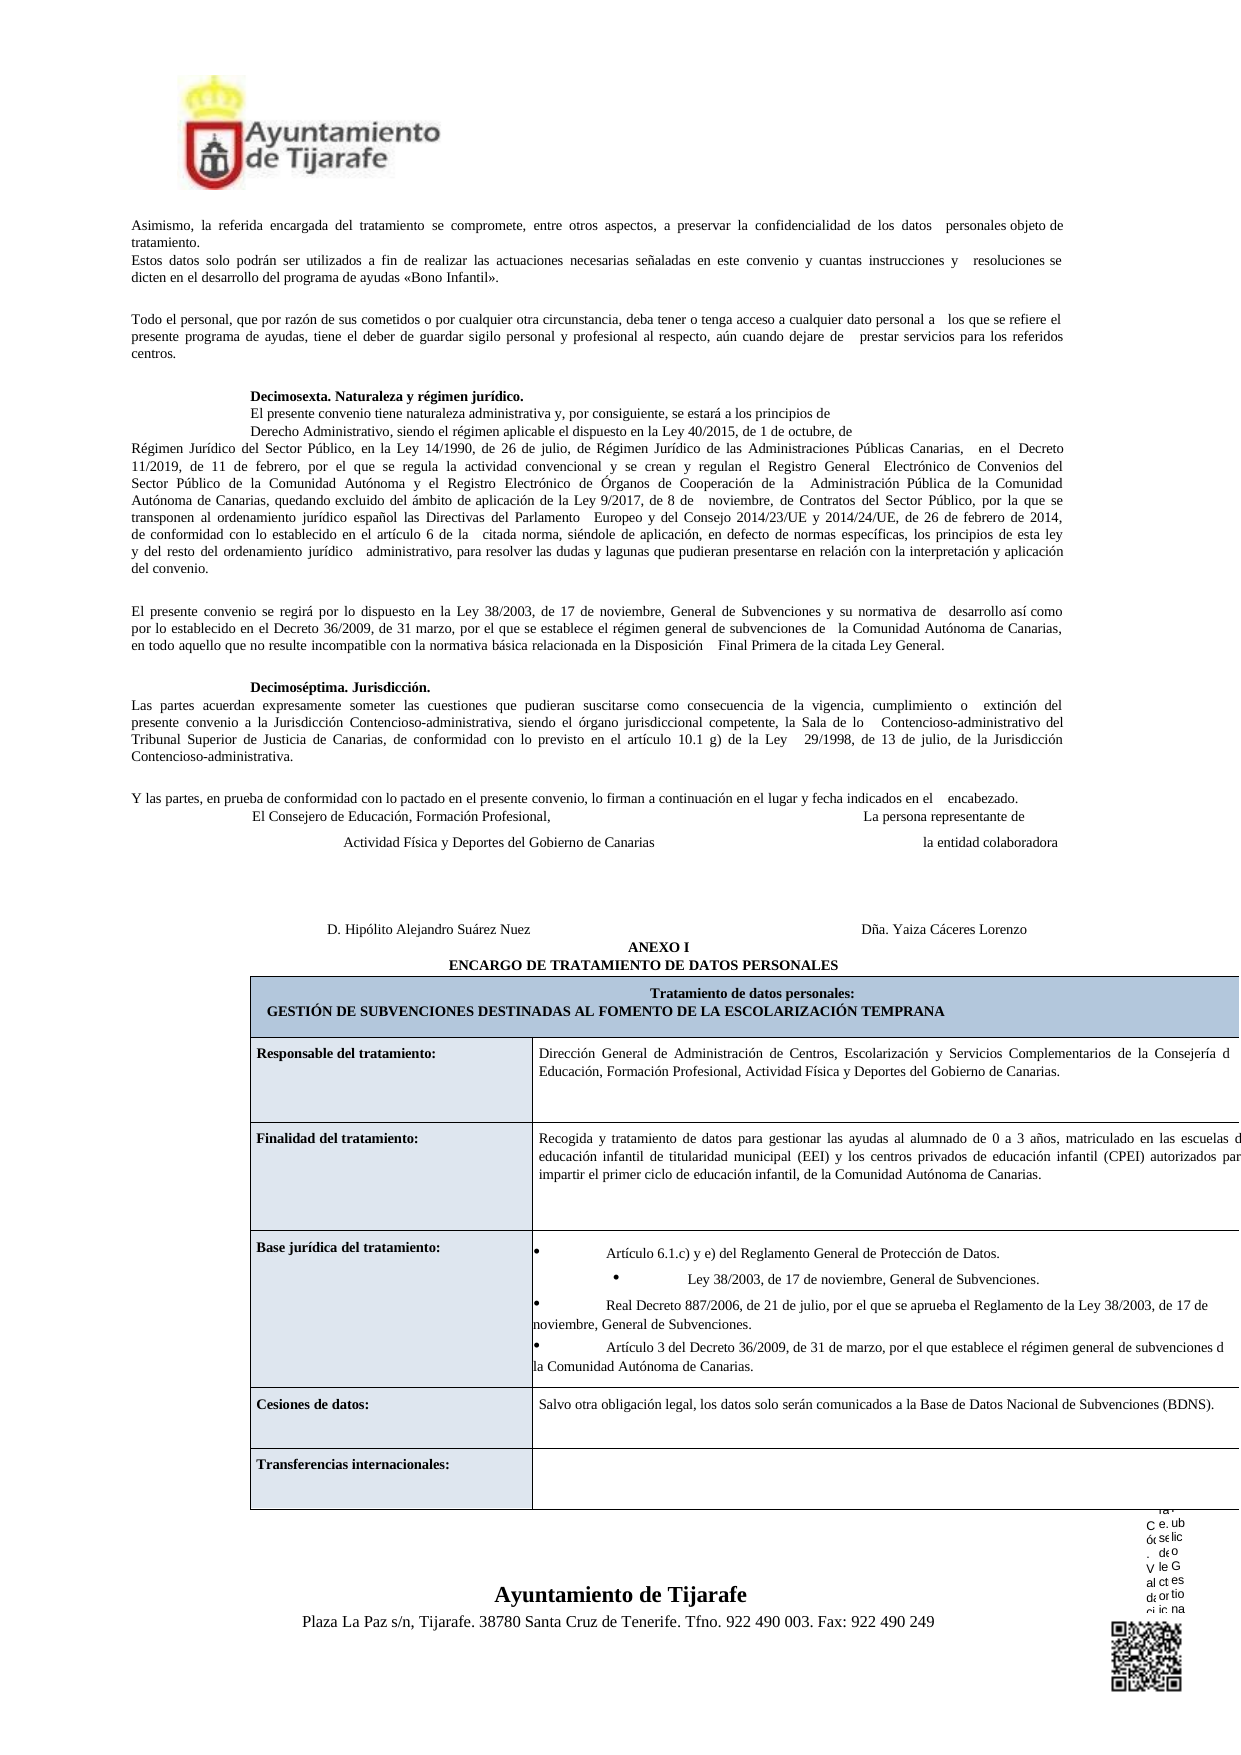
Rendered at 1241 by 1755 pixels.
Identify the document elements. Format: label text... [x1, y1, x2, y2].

table_cell Dirección General de Administración de Centros, Escolarización y Servicios Complementarios de la Consejería d Educación, Formación Profesional, Actividad Física y Deportes del Gobierno de Canarias. [533, 1038, 1239, 1122]
text El presente convenio se regirá por lo dispuesto en la Ley 38/2003, de 17 de noviembre, General de Subvenciones y su normativa de desarrollo así como por lo establecido en el Decreto 36/2009, de 31 marzo, por el que se establece el régimen general de subvenciones de la Comunidad Autónoma de Canarias, en todo aquello que no resulte incompatible con la normativa básica relacionada en la Disposición Final Primera de la citada Ley General. [131, 602, 1064, 653]
table_cell Salvo otra obligación legal, los datos solo serán comunicados a la Base de Datos Nacional de Subvenciones (BDNS). [533, 1388, 1239, 1448]
table_cell Cesiones de datos: [251, 1388, 532, 1448]
text Régimen Jurídico del Sector Público, en la Ley 14/1990, de 26 de julio, de Régimen Jurídico de las Administraciones Públicas Canarias, en el Decreto 11/2019, de 11 de febrero, por el que se regula la actividad convencional y se crean y regulan el Registro General Electrónico de Convenios del Sector Público de la Comunidad Autónoma y el Registro Electrónico de Órganos de Cooperación de la Administración Pública de la Comunidad Autónoma de Canarias, quedando excluido del ámbito de aplicación de la Ley 9/2017, de 8 de noviembre, de Contratos del Sector Público, por la que se transponen al ordenamiento jurídico español las Directivas del Parlamento Europeo y del Consejo 2014/23/UE y 2014/24/UE, de 26 de febrero de 2014, de conformidad con lo establecido en el artículo 6 de la citada norma, siéndole de aplicación, en defecto de normas específicas, los principios de esta ley y del resto del ordenamiento jurídico administrativo, para resolver las dudas y lagunas que pudieran presentarse en relación con la interpretación y aplicación del convenio. [131, 440, 1064, 577]
table_cell Finalidad del tratamiento: [251, 1123, 532, 1230]
text D. Hipólito Alejandro Suárez Nuez Dña. Yaiza Cáceres Lorenzo [327, 921, 1241, 937]
text No hay transferencias internacionales previstas. [533, 1155, 1241, 1509]
text Cód. Validación: [1146, 1518, 1156, 1612]
table_cell Transferencias internacionales: [251, 1449, 532, 1508]
text El Consejero de Educación, Formación Profesional, La persona representante de Actividad Física y Deportes del Gobierno de Canarias la entidad colaboradora [252, 808, 1060, 850]
text Asimismo, la referida encargada del tratamiento se compromete, entre otros aspectos, a preservar la confidencialidad de los datos personales objeto de tratamiento. [131, 217, 1063, 251]
text Verificación: https://tijarafe.sedelectronica.es/ [1158, 1510, 1169, 1612]
table_cell Base jurídica del tratamiento: [251, 1231, 532, 1387]
subtitle Decimoséptima. Jurisdicción. [250, 679, 1241, 696]
subtitle ANEXO I [612, 938, 705, 955]
subtitle Decimosexta. Naturaleza y régimen jurídico. [250, 387, 1241, 404]
table_cell Responsable del tratamiento: [251, 1038, 532, 1122]
text Y las partes, en prueba de conformidad con lo pactado en el presente convenio, lo firman a continuación en el lugar y fecha indicados en el encabezado. [131, 790, 1062, 807]
table_cell 35YYZD5K [533, 1449, 1239, 1508]
text Todo el personal, que por razón de sus cometidos o por cualquier otra circunstancia, deba tener o tenga acceso a cualquier dato personal a los que se refiere el presente programa de ayudas, tiene el deber de guardar sigilo personal y profesional al respecto, aún cuando dejare de prestar servicios para los referidos centros. [131, 311, 1064, 362]
table_header Tratamiento de datos personales: GESTIÓN DE SUBVENCIONES DESTINADAS AL FOMENTO DE LA ESCOLARIZACIÓN TEMPRANA [251, 977, 1239, 1037]
table_cell Artículo 6.1.c) y e) del Reglamento General de Protección de Datos. Ley 38/2003, de 17 de noviembre, General de Subvenciones. Real Decreto 887/2006, de 21 de julio, por el que se aprueba el Reglamento de la Ley 38/2003, de 17 de noviembre, General de Subvenciones. Artículo 3 del Decreto 36/2009, de 31 de marzo, por el que establece el régimen general de subvenciones d la Comunidad Autónoma de Canarias. [533, 1231, 1239, 1387]
text ENCARGO DE TRATAMIENTO DE DATOS PERSONALES [448, 957, 1241, 973]
text El presente convenio tiene naturaleza administrativa y, por consiguiente, se estará a los principios de Derecho Administrativo, siendo el régimen aplicable el dispuesto en la Ley 40/2015, de 1 de octubre, de [250, 405, 873, 439]
table_cell Recogida y tratamiento de datos para gestionar las ayudas al alumnado de 0 a 3 años, matriculado en las escuelas d educación infantil de titularidad municipal (EEI) y los centros privados de educación infantil (CPEI) autorizados par impartir el primer ciclo de educación infantil, de la Comunidad Autónoma de Canarias. [533, 1123, 1239, 1230]
text No hay transferencias internacionales previstas. [131, 1456, 250, 1473]
text Estos datos solo podrán ser utilizados a fin de realizar las actuaciones necesarias señaladas en este convenio y cuantas instrucciones y resoluciones se dicten en el desarrollo del programa de ayudas «Bono Infantil». [131, 252, 1063, 285]
text Las partes acuerdan expresamente someter las cuestiones que pudieran suscitarse como consecuencia de la vigencia, cumplimiento o extinción del presente convenio a la Jurisdicción Contencioso-administrativa, siendo el órgano jurisdiccional competente, la Sala de lo Contencioso-administrativo del Tribunal Superior de Justicia de Canarias, de conformidad con lo previsto en el artículo 10.1 g) de la Ley 29/1998, de 13 de julio, de la Jurisdicción Contencioso-administrativa. [131, 697, 1063, 764]
